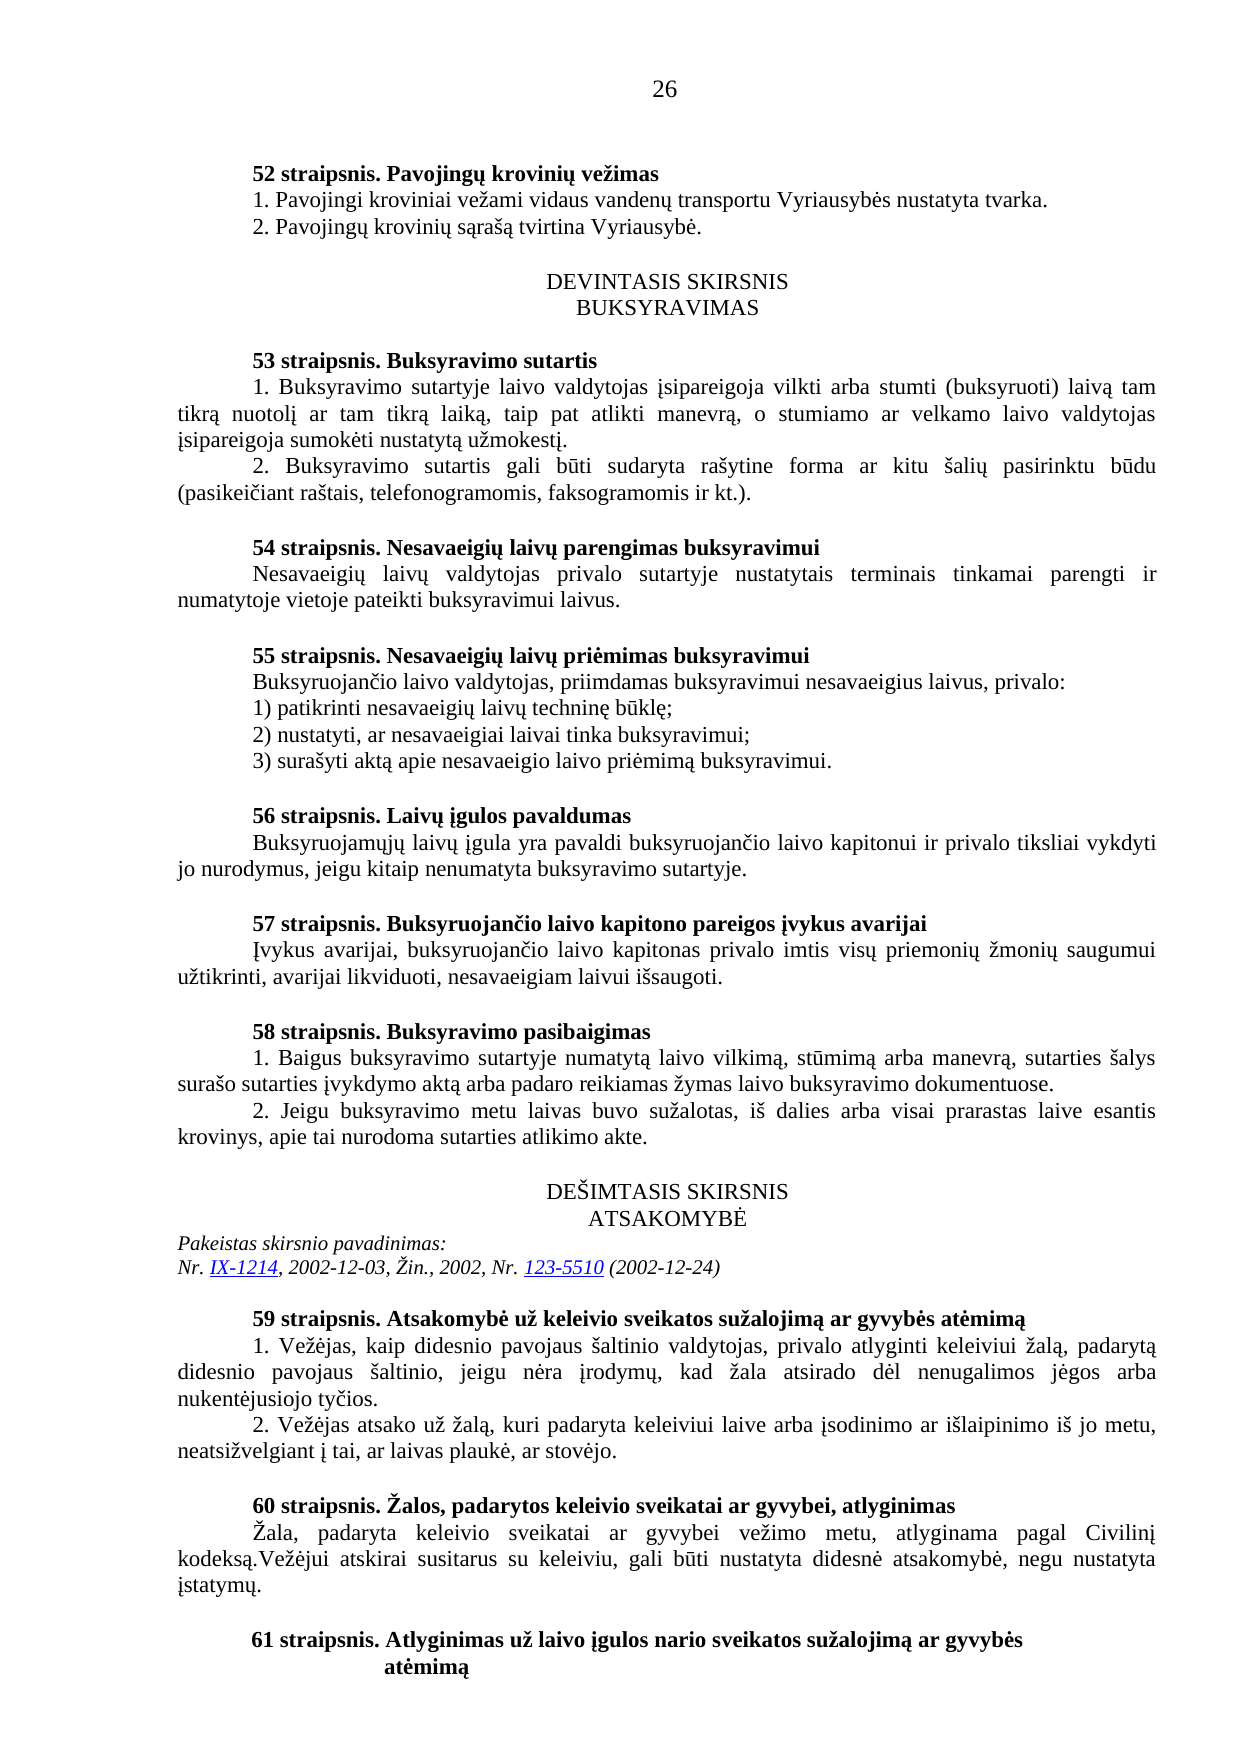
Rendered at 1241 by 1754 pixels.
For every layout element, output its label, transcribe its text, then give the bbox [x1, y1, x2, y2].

text Nr. IX-1214, 2002-12-03, Žin., 2002, Nr. 123-5510 (2002-12-24) [177, 1255, 1158, 1279]
text Įvykus avarijai, buksyruojančio laivo kapitonas privalo imtis visų priemonių žmonių saugumui užtikrinti, avarijai likviduoti, nesavaeigiam laivui išsaugoti. [177, 936, 1158, 989]
text 1. Buksyravimo sutartyje laivo valdytojas įsipareigoja vilkti arba stumti (buksyruoti) laivą tam tikrą nuotolį ar tam tikrą laiką, taip pat atlikti manevrą, o stumiamo ar velkamo laivo valdytojas įsipareigoja sumokėti nustatytą užmokestį. [177, 373, 1158, 452]
text 56 straipsnis. Laivų įgulos pavaldumas [177, 802, 1158, 828]
text Žala, padaryta keleivio sveikatai ar gyvybei vežimo metu, atlyginama pagal Civilinį kodeksą.Vežėjui atskirai susitarus su keleiviu, gali būti nustatyta didesnė atsakomybė, negu nustatyta įstatymų. [177, 1519, 1158, 1598]
text 61 straipsnis. Atlyginimas už laivo įgulos nario sveikatos sužalojimą ar gyvybės [177, 1627, 1158, 1653]
text 1. Baigus buksyravimo sutartyje numatytą laivo vilkimą, stūmimą arba manevrą, sutarties šalys surašo sutarties įvykdymo aktą arba padaro reikiamas žymas laivo buksyravimo dokumentuose. [177, 1044, 1158, 1097]
text Buksyruojančio laivo valdytojas, priimdamas buksyravimui nesavaeigius laivus, privalo: [177, 668, 1158, 694]
text 60 straipsnis. Žalos, padarytos keleivio sveikatai ar gyvybei, atlyginimas [177, 1492, 1158, 1519]
text ATSAKOMYBĖ [177, 1205, 1158, 1231]
text 2) nustatyti, ar nesavaeigiai laivai tinka buksyravimui; [177, 721, 1158, 747]
text 55 straipsnis. Nesavaeigių laivų priėmimas buksyravimui [177, 642, 1158, 668]
text 3) surašyti aktą apie nesavaeigio laivo priėmimą buksyravimui. [177, 747, 1158, 773]
text Buksyruojamųjų laivų įgula yra pavaldi buksyruojančio laivo kapitonui ir privalo tiksliai vykdyti jo nurodymus, jeigu kitaip nenumatyta buksyravimo sutartyje. [177, 828, 1158, 881]
text 1. Pavojingi kroviniai vežami vidaus vandenų transportu Vyriausybės nustatyta tvarka. [177, 186, 1158, 213]
text Pakeistas skirsnio pavadinimas: [177, 1231, 1158, 1255]
text 1) patikrinti nesavaeigių laivų techninę būklę; [177, 694, 1158, 721]
text Nesavaeigių laivų valdytojas privalo sutartyje nustatytais terminais tinkamai parengti ir numatytoje vietoje pateikti buksyravimui laivus. [177, 560, 1158, 613]
text 2. Vežėjas atsako už žalą, kuri padaryta keleiviui laive arba įsodinimo ar išlaipinimo iš jo metu, neatsižvelgiant į tai, ar laivas plaukė, ar stovėjo. [177, 1411, 1158, 1464]
text 54 straipsnis. Nesavaeigių laivų parengimas buksyravimui [177, 534, 1158, 560]
text atėmimą [177, 1653, 1158, 1679]
text 53 straipsnis. Buksyravimo sutartis [177, 347, 1158, 373]
text 58 straipsnis. Buksyravimo pasibaigimas [177, 1018, 1158, 1044]
text DEVINTASIS SKIRSNIS [177, 268, 1158, 294]
text 1. Vežėjas, kaip didesnio pavojaus šaltinio valdytojas, privalo atlyginti keleiviui žalą, padarytą didesnio pavojaus šaltinio, jeigu nėra įrodymų, kad žala atsirado dėl nenugalimos jėgos arba nukentėjusiojo tyčios. [177, 1332, 1158, 1411]
text 57 straipsnis. Buksyruojančio laivo kapitono pareigos įvykus avarijai [177, 910, 1158, 936]
text 2. Jeigu buksyravimo metu laivas buvo sužalotas, iš dalies arba visai prarastas laive esantis krovinys, apie tai nurodoma sutarties atlikimo akte. [177, 1097, 1158, 1149]
text BUKSYRAVIMAS [177, 294, 1158, 321]
text 2. Pavojingų krovinių sąrašą tvirtina Vyriausybė. [177, 213, 1158, 239]
text DEŠIMTASIS SKIRSNIS [177, 1178, 1158, 1205]
text 2. Buksyravimo sutartis gali būti sudaryta rašytine forma ar kitu šalių pasirinktu būdu (pasikeičiant raštais, telefonogramomis, faksogramomis ir kt.). [177, 452, 1158, 505]
text 52 straipsnis. Pavojingų krovinių vežimas [177, 160, 1158, 186]
text 59 straipsnis. Atsakomybė už keleivio sveikatos sužalojimą ar gyvybės atėmimą [177, 1306, 1158, 1332]
